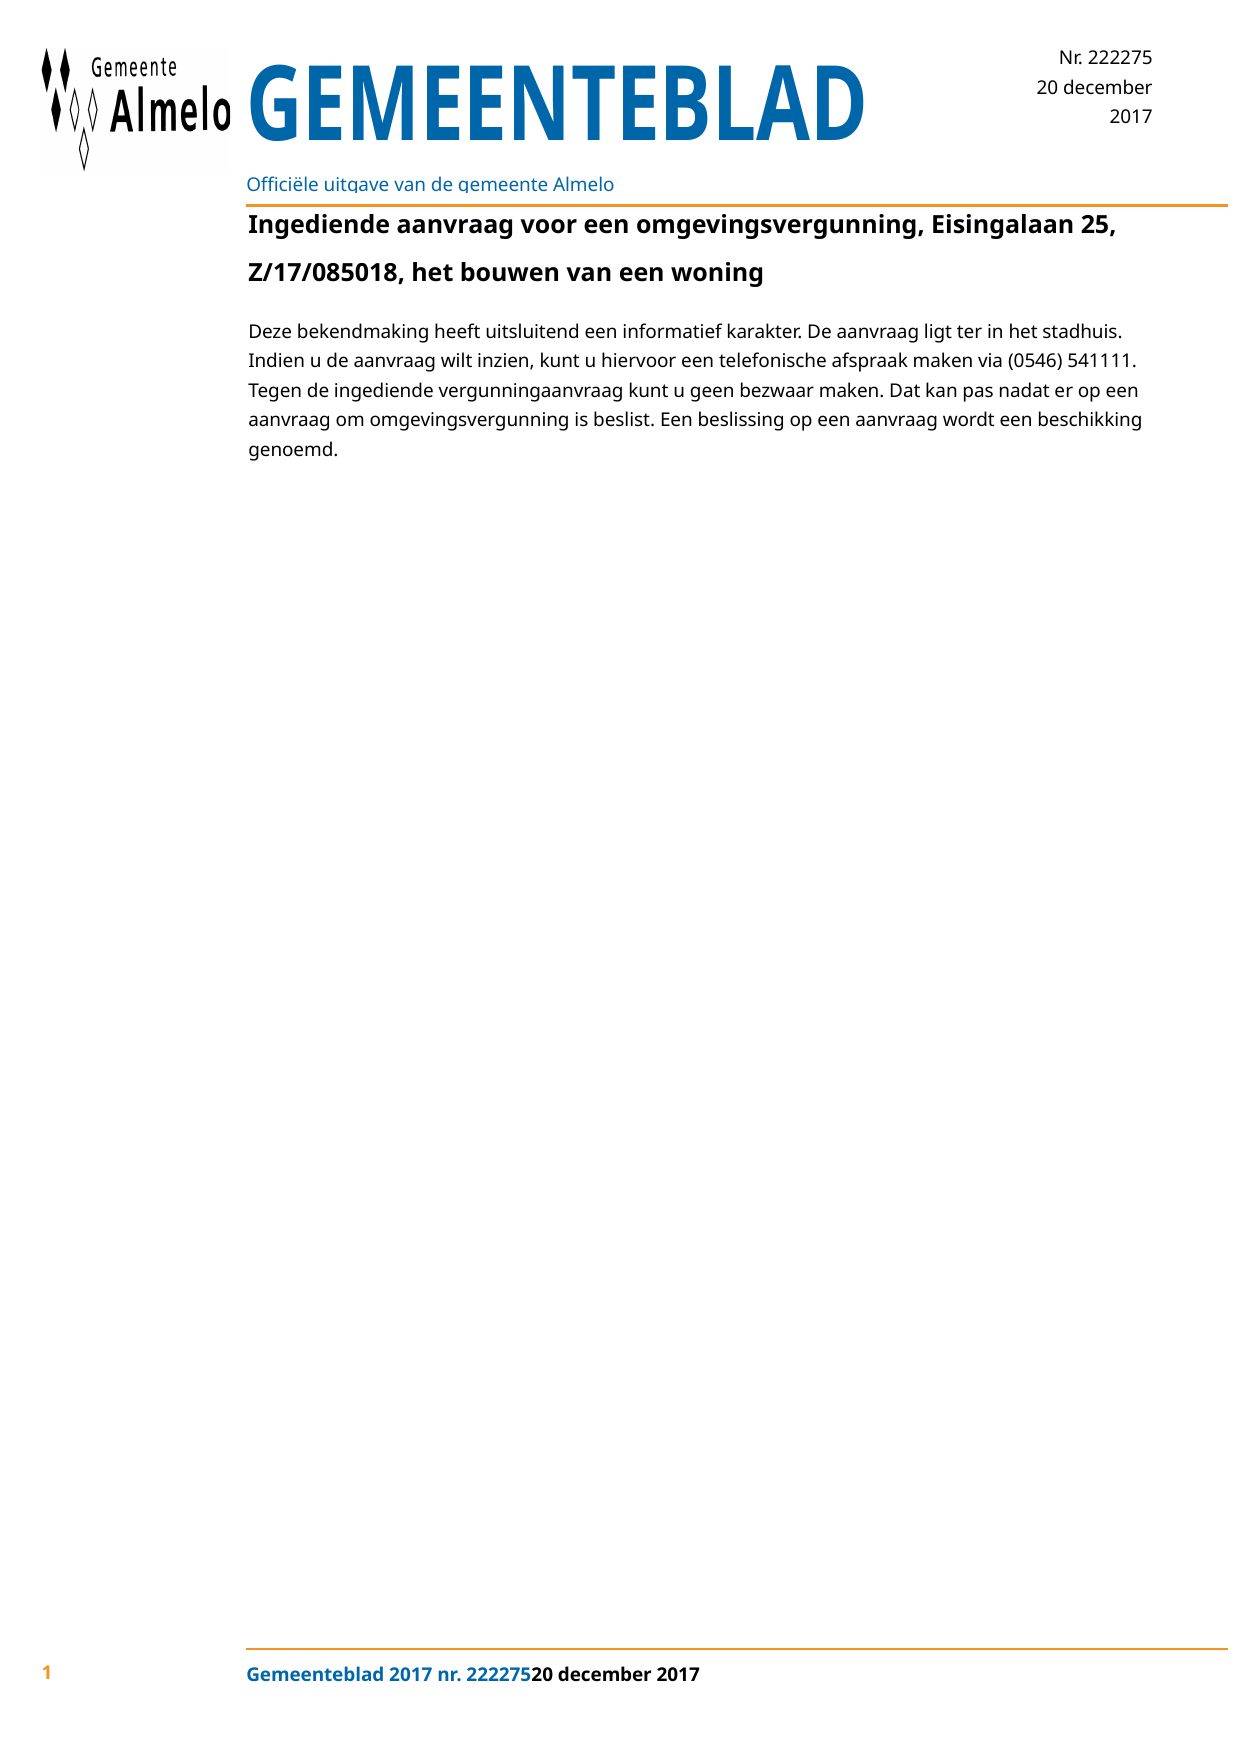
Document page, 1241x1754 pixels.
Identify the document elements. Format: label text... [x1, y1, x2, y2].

text Deze bekendmaking heeft uitsluitend een informatief karakter. De aanvraag ligt ter in het stadhuis. Indien u de aanvraag wilt inzien, kunt u hiervoor een telefonische afspraak maken via (0546) 541111. Tegen de ingediende vergunningaanvraag kunt u geen bezwaar maken. Dat kan pas nadat er op een aanvraag om omgevingsvergunning is beslist. Een beslissing op een aanvraag wordt een beschikking genoemd. [248, 318, 1152, 462]
text Ingediende aanvraag voor een omgevingsvergunning, Eisingalaan 25, Z/17/085018, het bouwen van een woning [248, 207, 1152, 288]
picture [41, 47, 231, 172]
